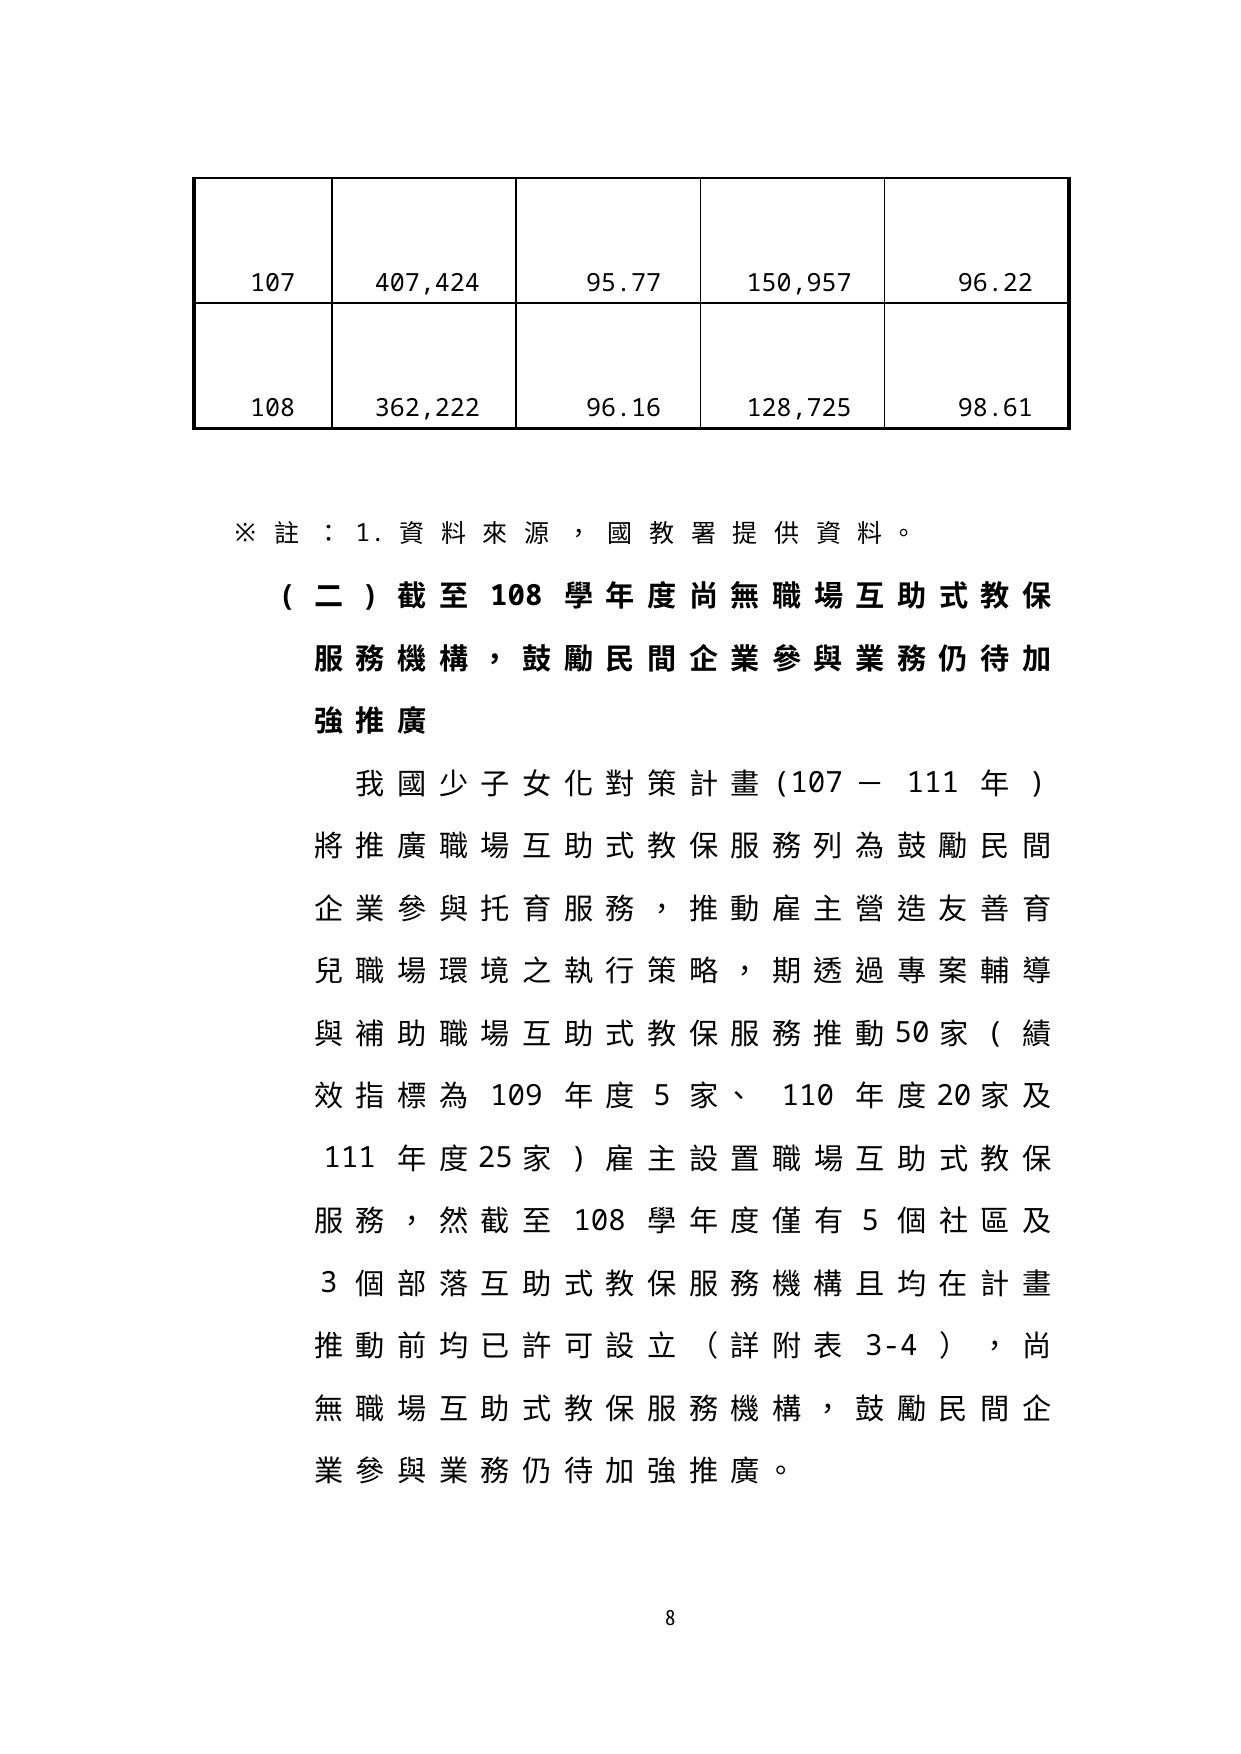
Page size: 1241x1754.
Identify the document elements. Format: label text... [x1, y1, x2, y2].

text (二)截至108學年度尚無職場互助式教保服務機構，鼓勵民間企業參與業務仍待加強推廣 [242, 552, 1058, 740]
table_cell 128,725 [701, 304, 884, 427]
table_cell 108 [196, 304, 331, 427]
table_cell 95.77 [517, 179, 700, 302]
table_cell 362,222 [333, 304, 515, 427]
text ※註：1.資料來源，國教署提供資料。 [183, 490, 1058, 552]
table_cell 96.22 [885, 179, 1067, 302]
table_cell 98.61 [885, 304, 1067, 427]
text 我國少子女化對策計畫(107－111年)將推廣職場互助式教保服務列為鼓勵民間企業參與托育服務，推動雇主營造友善育兒職場環境之執行策略，期透過專案輔導與補助職場互助式教保服務推動50家(績效指標為109年度5家、110年度20家及111年度25家)雇主設置職場互助式教保服務，然截至108學年度僅有5個社區及3個部落互助式教保服務機構且均在計畫推動前均已許可設立（詳附表3-4），尚無職場互助式教保服務機構，鼓勵民間企業參與業務仍待加強推廣。 [271, 740, 1058, 1490]
table_cell 96.16 [517, 304, 700, 427]
table_cell 107 [196, 179, 331, 302]
table_cell 150,957 [701, 179, 884, 302]
table_cell 407,424 [333, 179, 515, 302]
